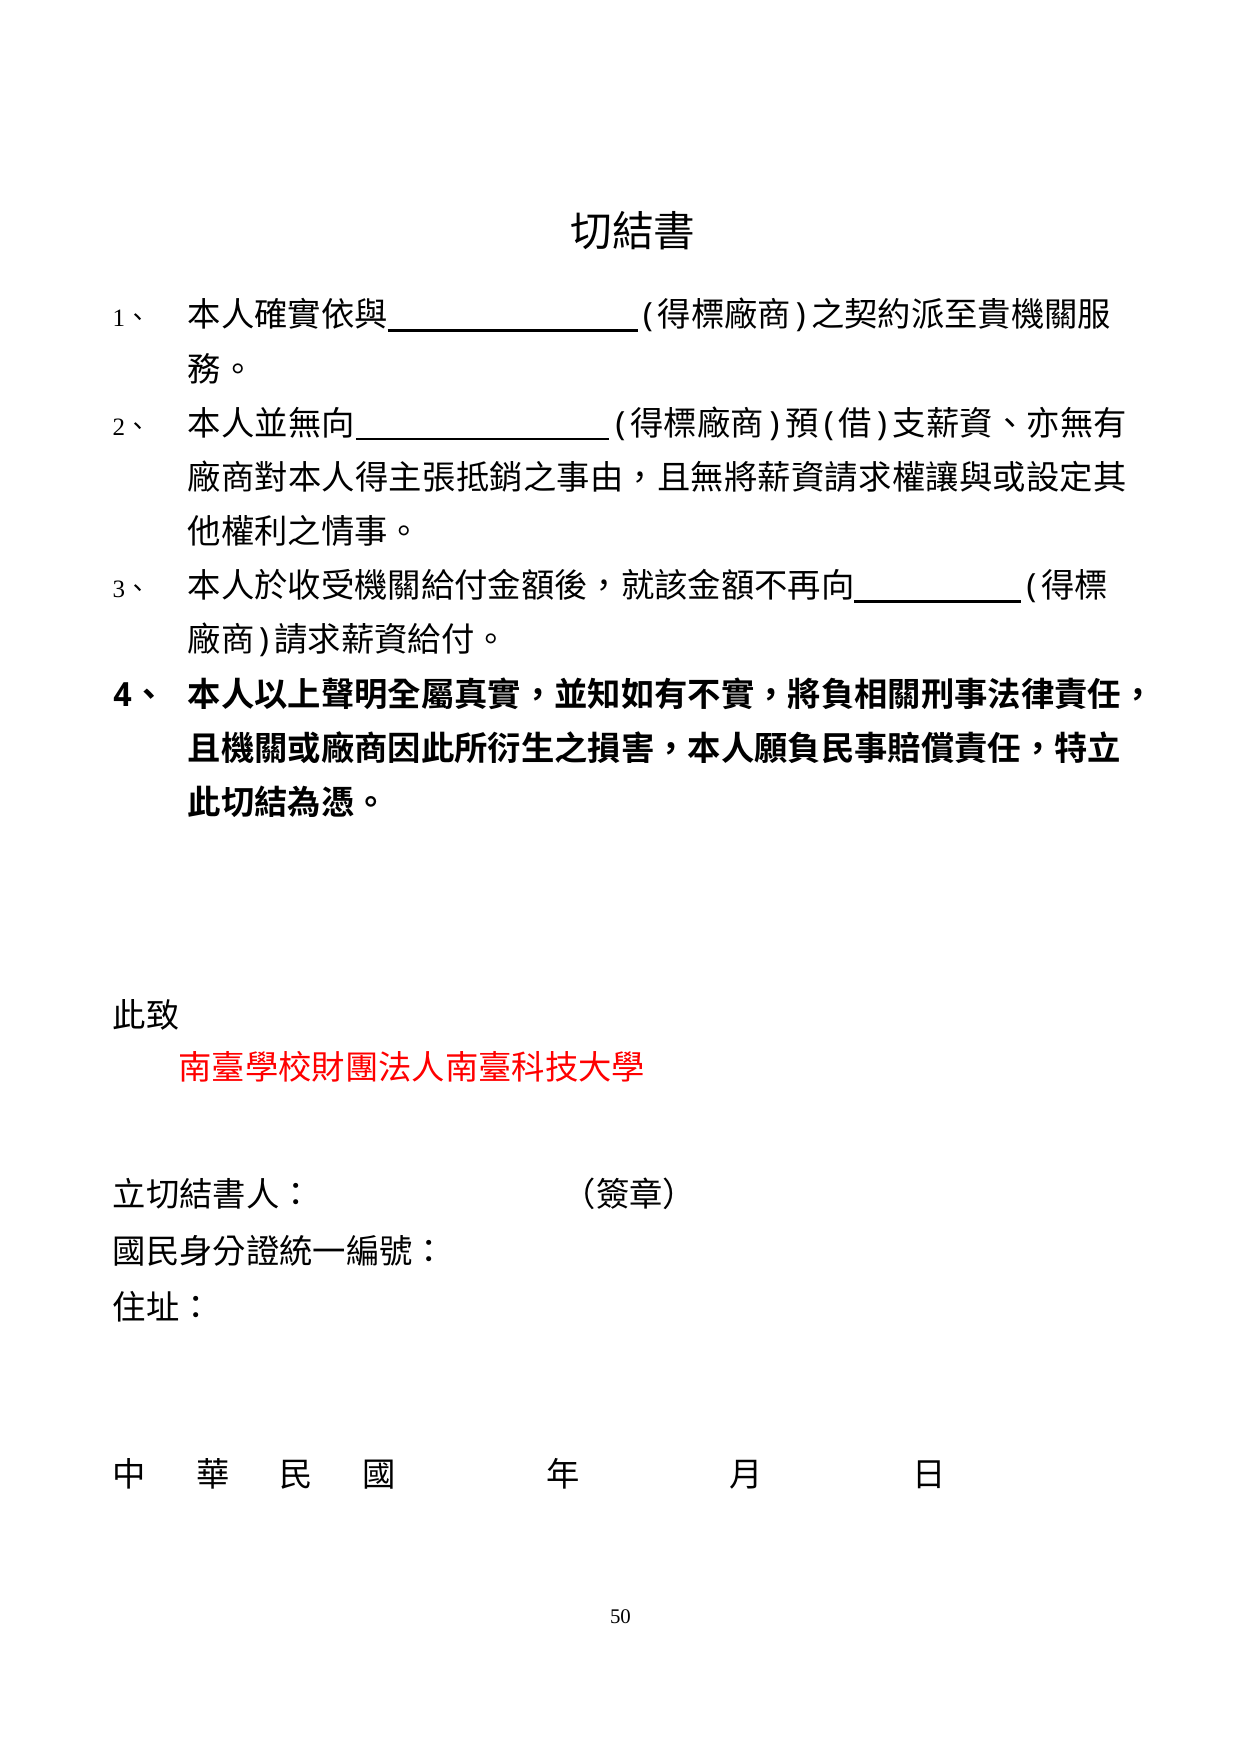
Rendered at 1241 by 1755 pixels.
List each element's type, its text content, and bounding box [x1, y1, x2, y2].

text 國民身分證統一編號： [112, 1216, 1128, 1273]
text 此致 [112, 986, 1128, 1038]
text 南臺學校財團法人南臺科技大學 [178, 1038, 1128, 1090]
text 立切結書人： （簽章） [112, 1160, 1128, 1216]
text 中 華 民 國 年 月 日 [112, 1448, 1128, 1496]
text 切結書 [112, 198, 1128, 258]
list 本人於收受機關給付金額後，就該金額不再向 (得標廠商)請求薪資給付。 [112, 554, 1128, 663]
list 本人以上聲明全屬真實，並知如有不實，將負相關刑事法律責任，且機關或廠商因此所衍生之損害，本人願負民事賠償責任，特立此切結為憑。 [112, 663, 1128, 825]
list 本人並無向 (得標廠商)預(借)支薪資、亦無有廠商對本人得主張抵銷之事由，且無將薪資請求權讓與或設定其他權利之情事。 [112, 392, 1128, 554]
text 住址： [112, 1273, 1128, 1329]
list 本人確實依與 (得標廠商)之契約派至貴機關服務。 [112, 283, 1128, 392]
